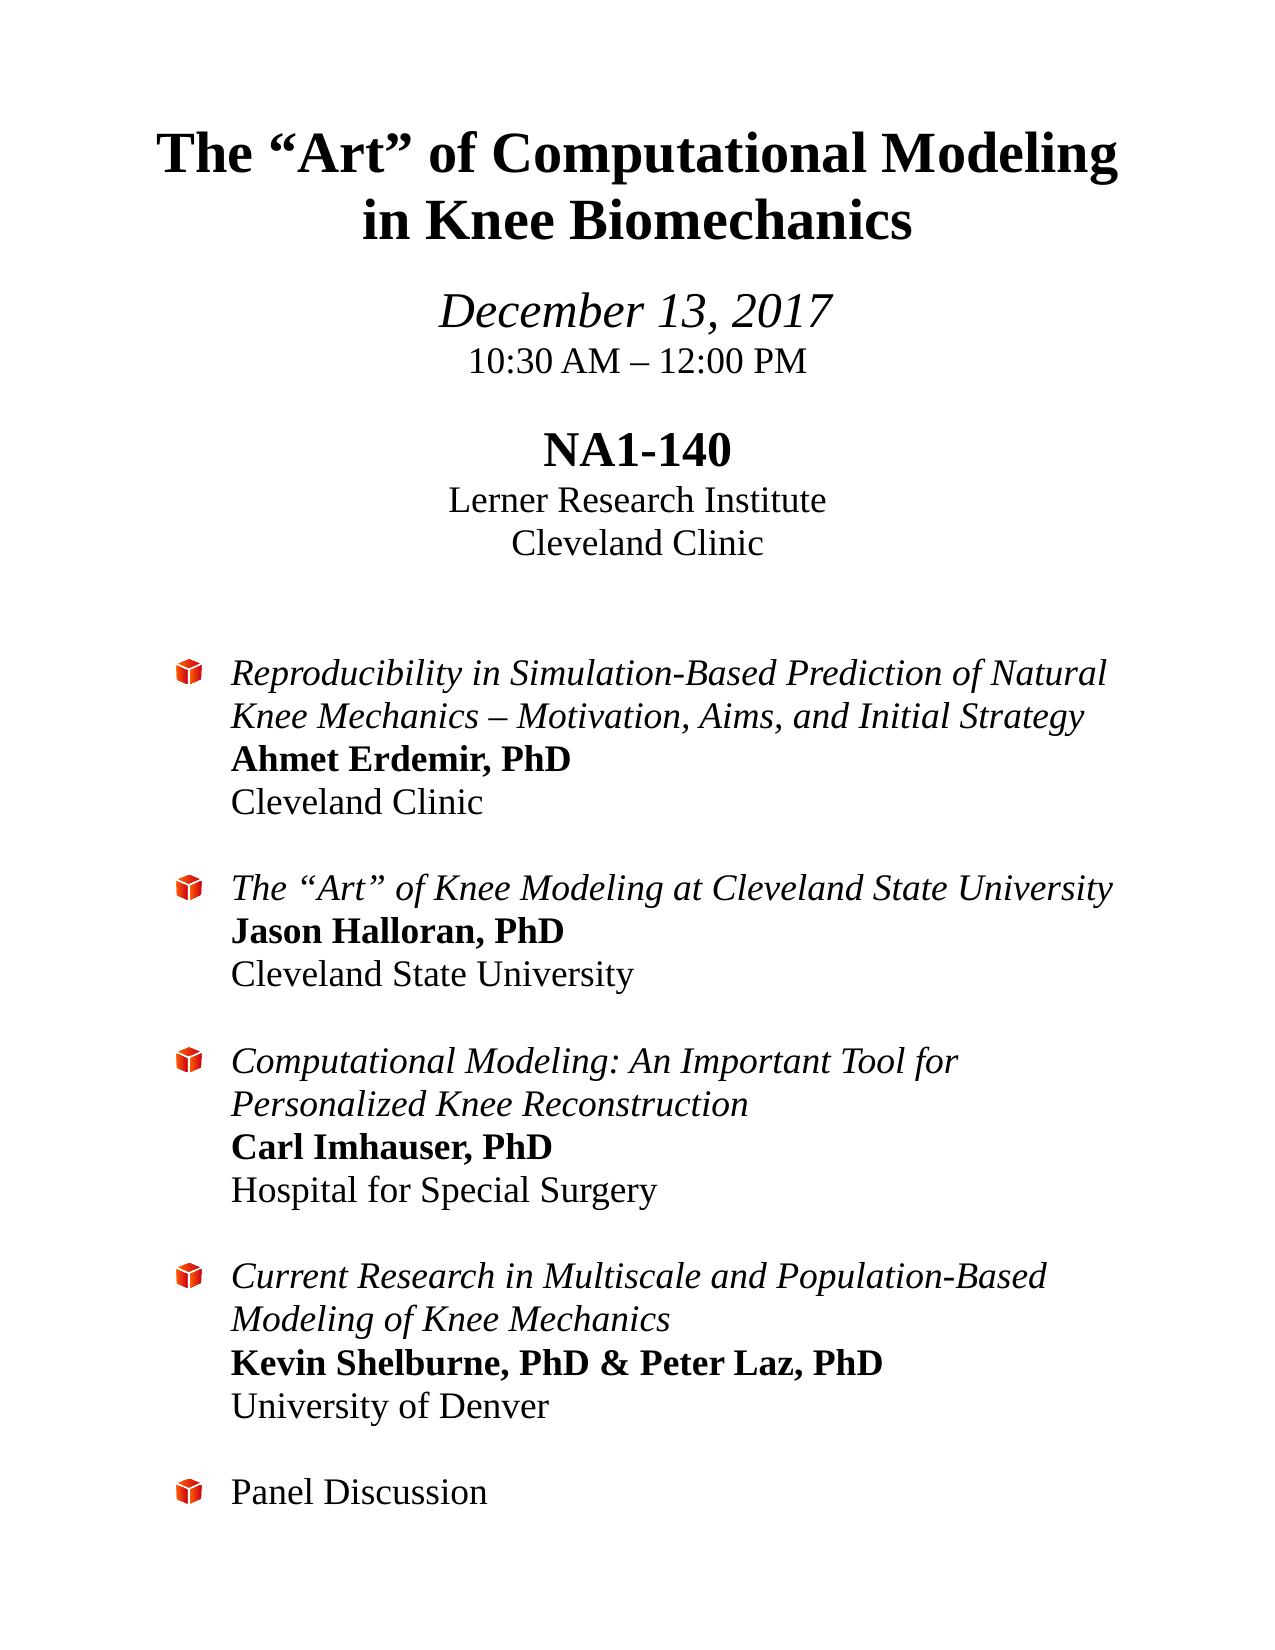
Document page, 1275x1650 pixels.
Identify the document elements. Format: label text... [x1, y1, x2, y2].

text December 13, 2017 [118, 281, 1157, 338]
list Current Research in Multiscale and Population-Based Modeling of Knee Mechanics [174, 1254, 1157, 1340]
text The “Art” of Computational Modeling [118, 118, 1157, 185]
list Computational Modeling: An Important Tool for Personalized Knee Reconstruction [174, 1038, 1157, 1124]
list Kevin Shelburne, PhD & Peter Laz, PhD [174, 1340, 1157, 1383]
list University of Denver [174, 1383, 1157, 1426]
list Reproducibility in Simulation-Based Prediction of Natural Knee Mechanics – Motivation, Aims, and Initial Strategy [174, 650, 1157, 736]
list Cleveland State University [174, 952, 1157, 995]
list Carl Imhauser, PhD [174, 1124, 1157, 1167]
text in Knee Biomechanics [118, 185, 1157, 252]
list Hospital for Special Surgery [174, 1167, 1157, 1211]
text Lerner Research Institute [118, 477, 1157, 521]
list Ahmet Erdemir, PhD [174, 736, 1157, 779]
list Cleveland Clinic [174, 779, 1157, 822]
text 10:30 AM – 12:00 PM [118, 338, 1157, 382]
text Cleveland Clinic [118, 521, 1157, 564]
list Jason Halloran, PhD [174, 909, 1157, 952]
text NA1-140 [118, 420, 1157, 477]
list Panel Discussion [174, 1469, 1157, 1512]
list The “Art” of Knee Modeling at Cleveland State University [174, 866, 1157, 909]
